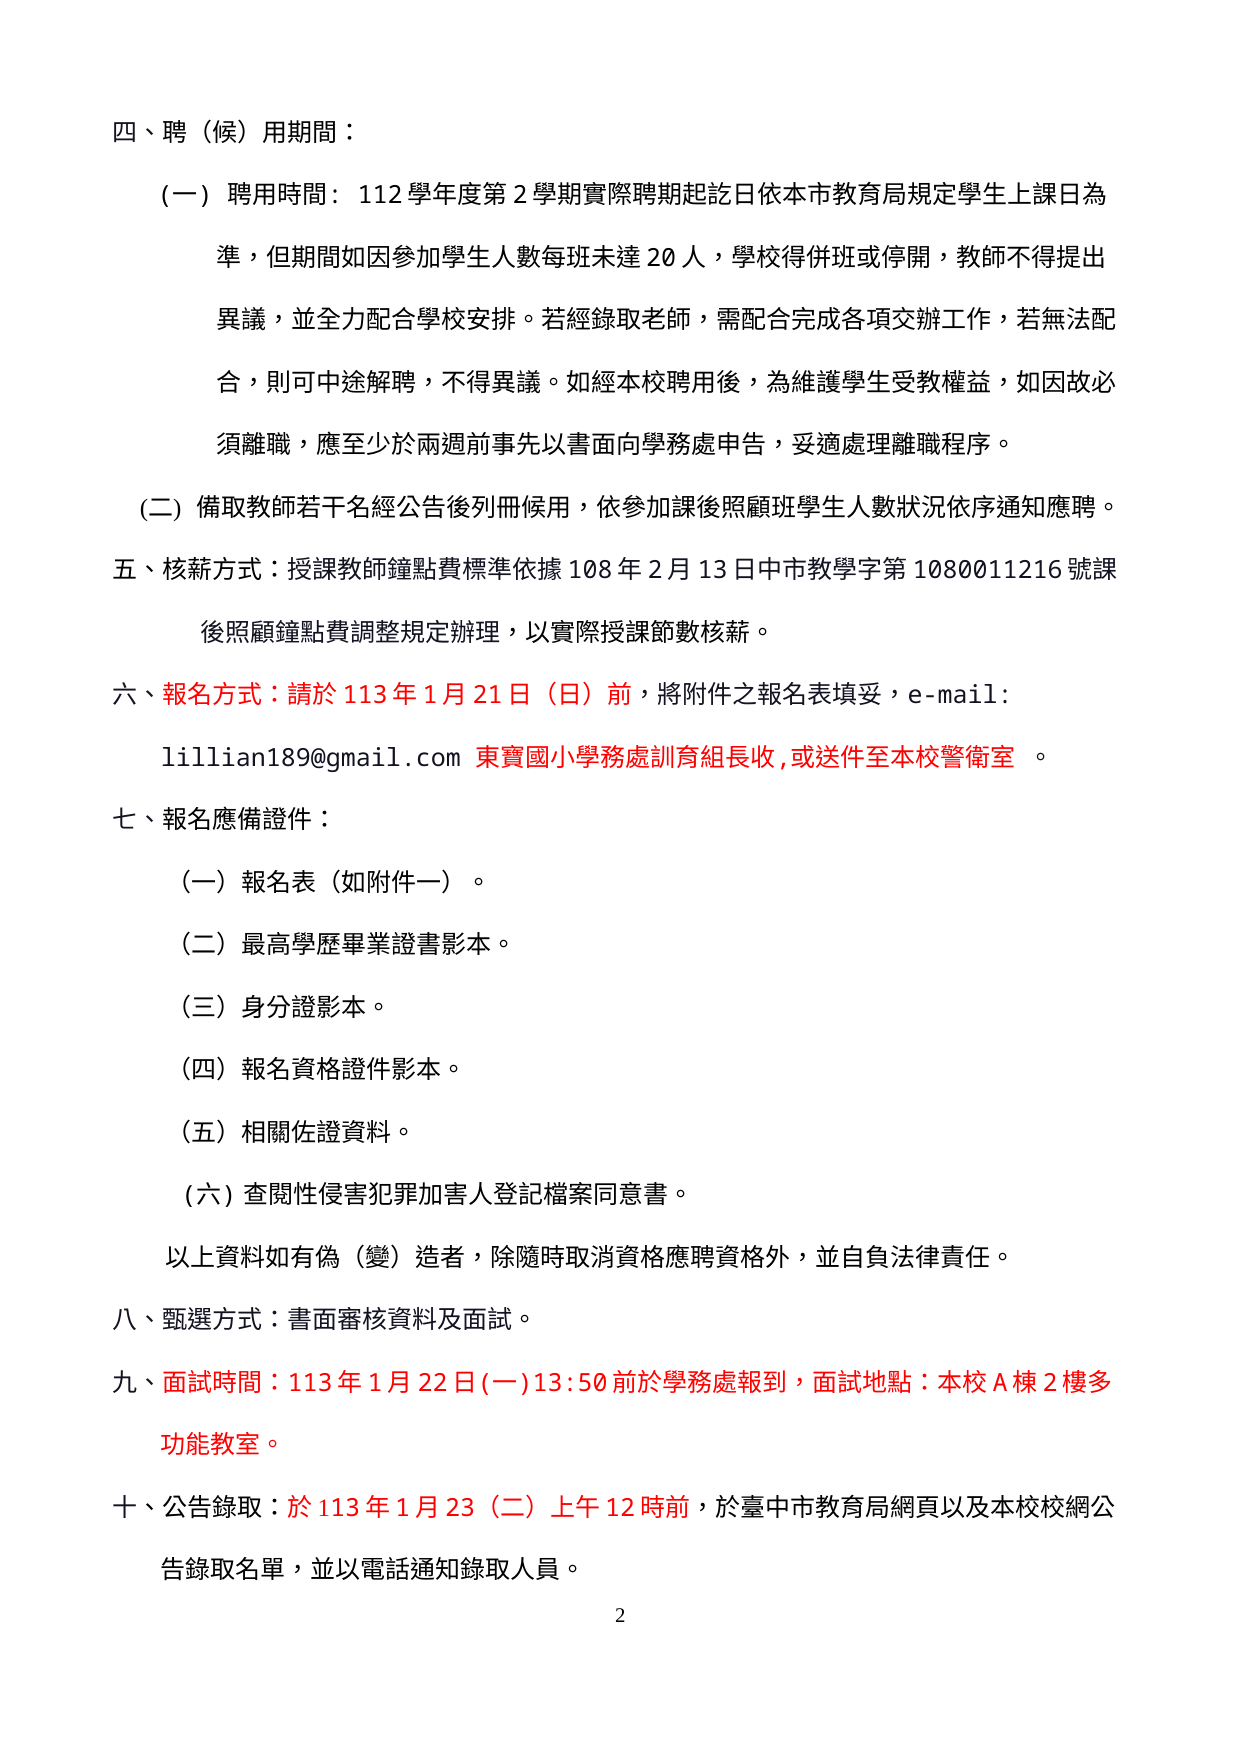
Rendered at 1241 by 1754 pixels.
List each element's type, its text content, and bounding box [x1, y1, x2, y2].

text （三）身分證影本。 [166, 964, 1128, 1026]
text (一) 聘用時間: 112學年度第2學期實際聘期起訖日依本市教育局規定學生上課日為準，但期間如因參加學生人數每班未達20人，學校得併班或停開，教師不得提出異議，並全力配合學校安排。若經錄取老師，需配合完成各項交辦工作，若無法配合，則可中途解聘，不得異議。如經本校聘用後，為維護學生受教權益，如因故必須離職，應至少於兩週前事先以書面向學務處申告，妥適處理離職程序。 [112, 151, 1128, 464]
text （一）報名表（如附件一）。 [166, 839, 1128, 901]
text 九、面試時間：113年1月22日(一)13:50前於學務處報到，面試地點：本校A棟2樓多功能教室。 [112, 1339, 1128, 1464]
text 七、報名應備證件： [112, 776, 1128, 839]
text （二）最高學歷畢業證書影本。 [166, 901, 1128, 964]
text 四、聘（候）用期間： [112, 89, 1128, 151]
text 以上資料如有偽（變）造者，除隨時取消資格應聘資格外，並自負法律責任。 [165, 1214, 1128, 1276]
text (二) 備取教師若干名經公告後列冊候用，依參加課後照顧班學生人數狀況依序通知應聘。 [127, 464, 1128, 526]
text 六、報名方式：請於113年1月21日（日）前，將附件之報名表填妥，e-mail: lillian189@gmail.com 東寶國小學務處訓育組長收,或送件至本校警衛室 。 [112, 651, 1128, 776]
text (六) 查閱性侵害犯罪加害人登記檔案同意書。 [166, 1151, 1128, 1214]
text 十、公告錄取：於113年1月23（二）上午12時前，於臺中市教育局網頁以及本校校網公告錄取名單，並以電話通知錄取人員。 [112, 1464, 1128, 1589]
text 八、甄選方式：書面審核資料及面試。 [112, 1276, 1128, 1339]
text （四）報名資格證件影本。 [166, 1026, 1128, 1089]
text （五）相關佐證資料。 [166, 1089, 1128, 1151]
text 五、核薪方式：授課教師鐘點費標準依據108年2月13日中市教學字第1080011216號課後照顧鐘點費調整規定辦理，以實際授課節數核薪。 [112, 526, 1128, 651]
